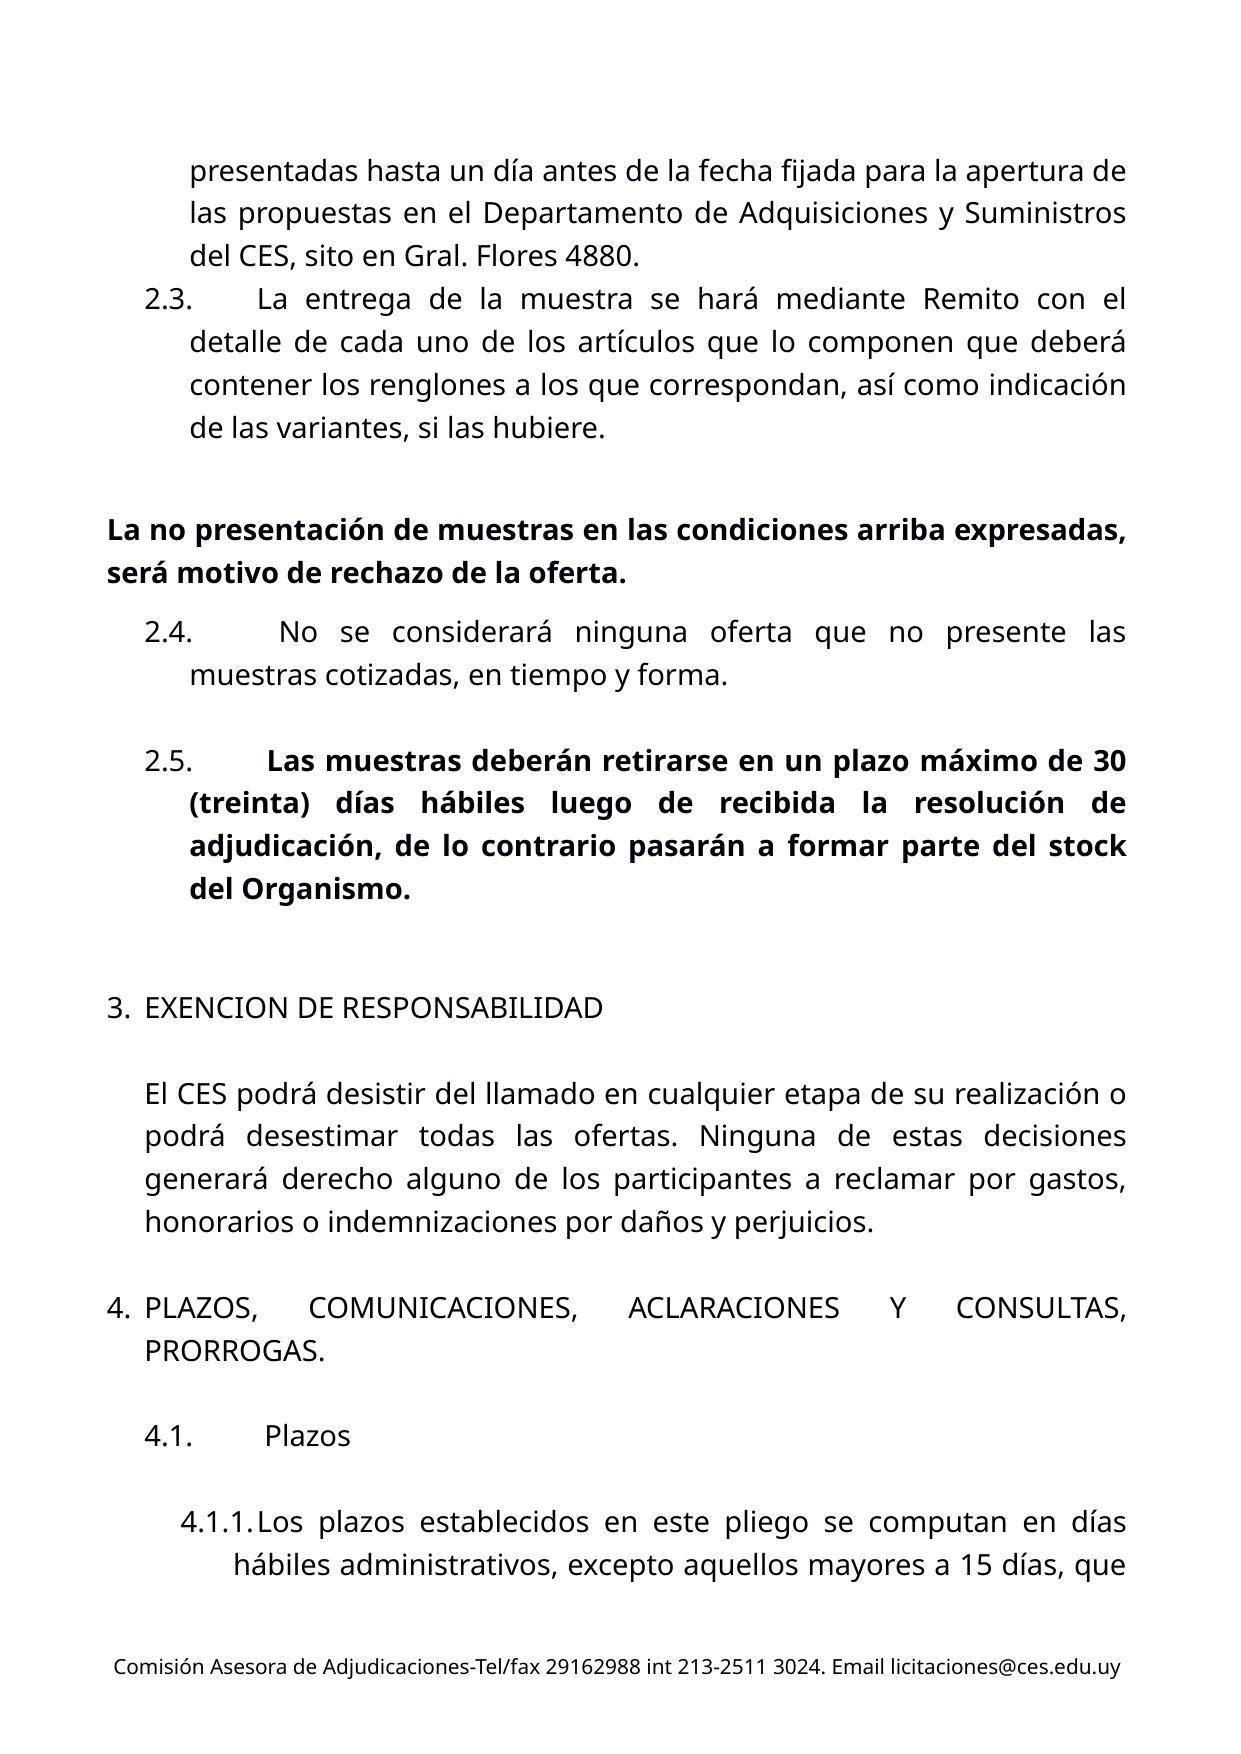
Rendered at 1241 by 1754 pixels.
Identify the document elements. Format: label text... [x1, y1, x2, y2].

list Los plazos establecidos en este pliego se computan en días hábiles administrativos, excepto aquellos mayores a 15 días, que [180, 1501, 1128, 1583]
list EXENCION DE RESPONSABILIDAD [107, 987, 1128, 1027]
list presentadas hasta un día antes de la fecha fijada para la apertura de las propuestas en el Departamento de Adquisiciones y Suministros del CES, sito en Gral. Flores 4880. [144, 150, 1128, 275]
list El CES podrá desistir del llamado en cualquier etapa de su realización o podrá desestimar todas las ofertas. Ninguna de estas decisiones generará derecho alguno de los participantes a reclamar por gastos, honorarios o indemnizaciones por daños y perjuicios. [144, 1073, 1128, 1241]
list La entrega de la muestra se hará mediante Remito con el detalle de cada uno de los artículos que lo componen que deberá contener los renglones a los que correspondan, así como indicación de las variantes, si las hubiere. [144, 278, 1128, 447]
list Las muestras deberán retirarse en un plazo máximo de 30 (treinta) días hábiles luego de recibida la resolución de adjudicación, de lo contrario pasarán a formar parte del stock del Organismo. [144, 740, 1128, 908]
list No se considerará ninguna oferta que no presente las muestras cotizadas, en tiempo y forma. [144, 611, 1128, 694]
list PLAZOS, COMUNICACIONES, ACLARACIONES Y CONSULTAS, PRORROGAS. [107, 1287, 1128, 1369]
text La no presentación de muestras en las condiciones arriba expresadas, será motivo de rechazo de la oferta. [107, 509, 1128, 592]
list Plazos [144, 1415, 1128, 1455]
